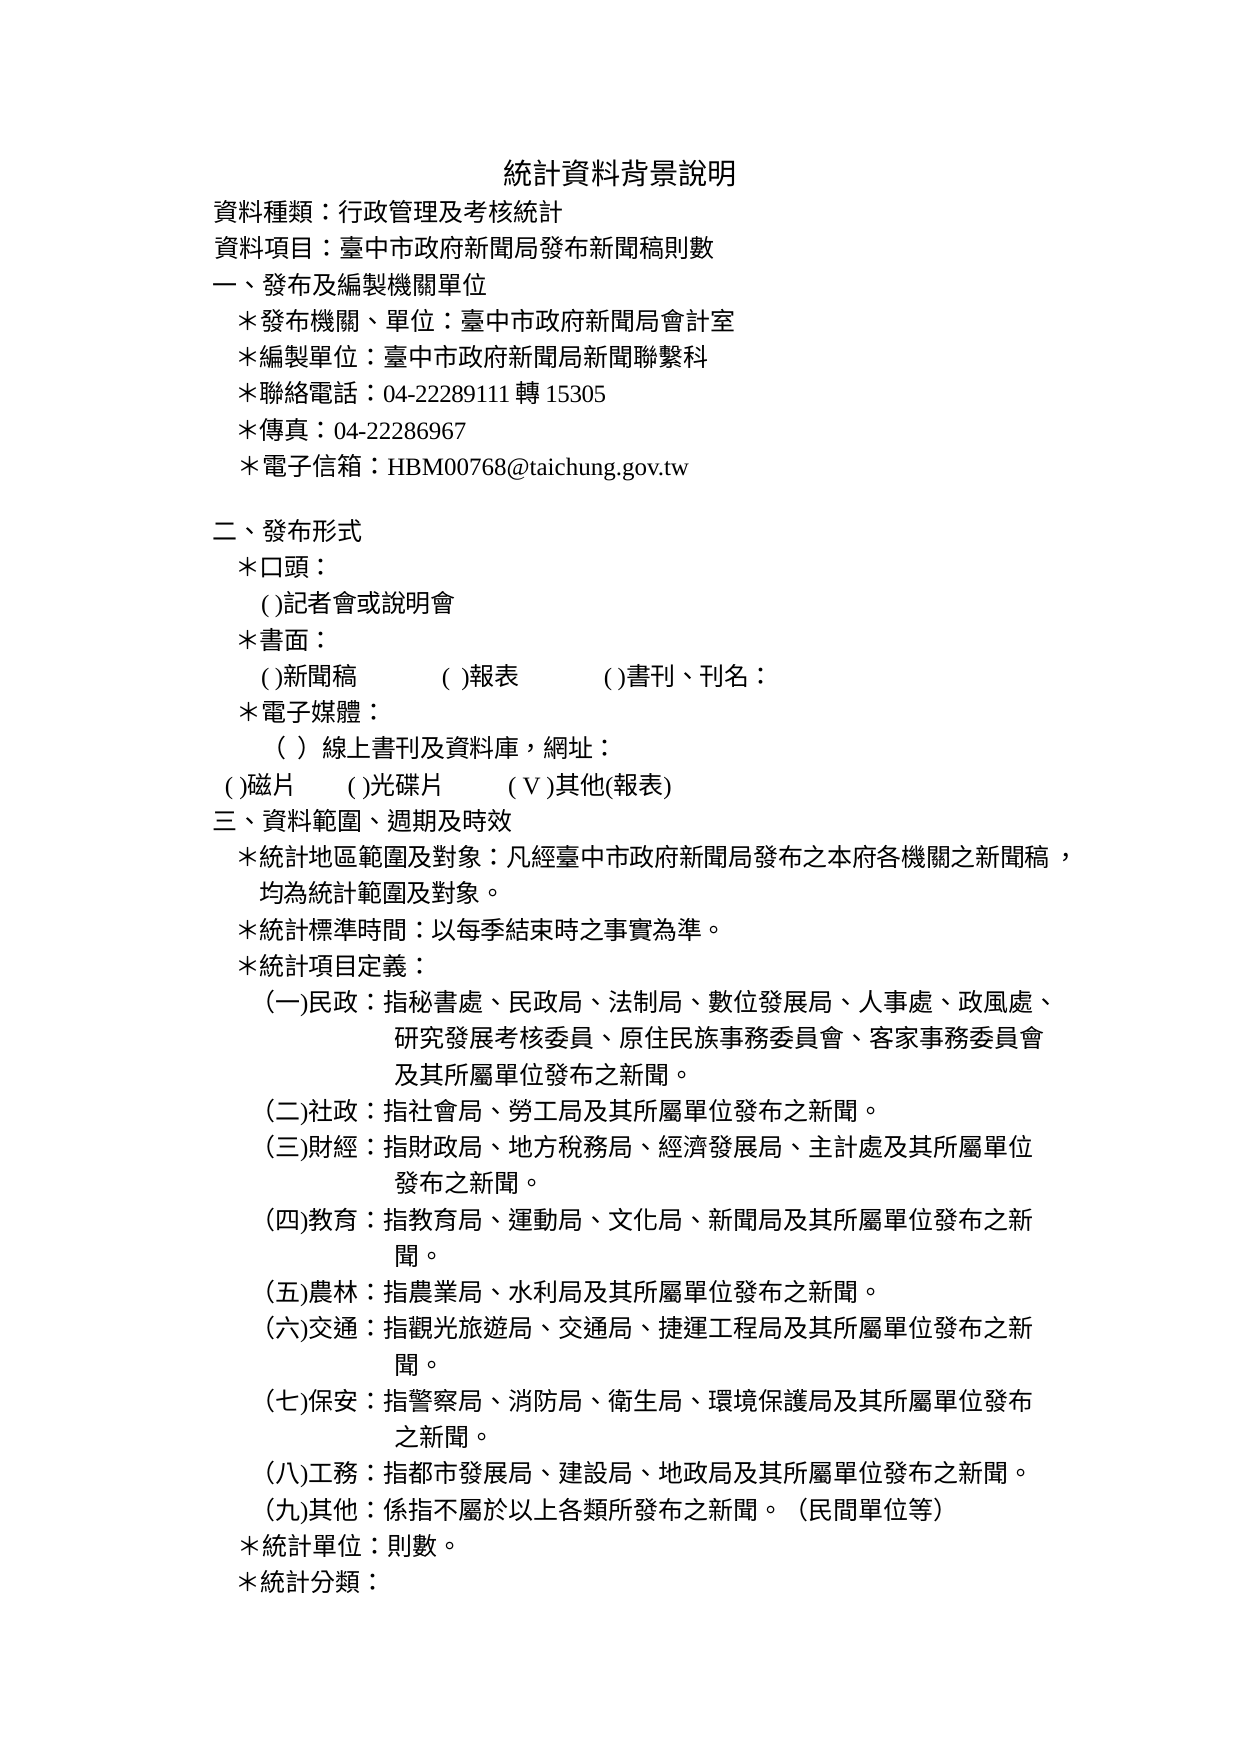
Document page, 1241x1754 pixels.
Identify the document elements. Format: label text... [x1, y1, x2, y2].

text ＊編製單位：臺中市政府新聞局新聞聯繫科 [174, 338, 1053, 374]
text （ ）線上書刊及資料庫，網址： [167, 729, 1053, 765]
subtitle 一、發布及編製機關單位 [187, 265, 1053, 301]
subtitle 二、發布形式 [187, 511, 1053, 548]
text ( )新聞稿 ( )報表 ( )書刊、刊名： [167, 656, 1053, 693]
text （八)工務：指都市發展局、建設局、地政局及其所屬單位發布之新聞。 [237, 1454, 1053, 1490]
text ( )磁片 ( )光碟片 ( V )其他(報表) [167, 765, 1053, 801]
text ＊聯絡電話：04-22289111轉15305 [174, 374, 1053, 410]
text 資料項目：臺中市政府新聞局發布新聞稿則數 [202, 229, 1053, 265]
text ＊統計單位：則數。 [237, 1526, 1053, 1563]
text 統計資料背景說明 [208, 150, 1032, 193]
text 資料種類：行政管理及考核統計 [163, 193, 1053, 229]
text （五)農林：指農業局、水利局及其所屬單位發布之新聞。 [237, 1273, 1053, 1309]
text （九)其他：係指不屬於以上各類所發布之新聞。（民間單位等） [237, 1490, 1053, 1526]
text ＊統計項目定義： [235, 946, 1053, 983]
text （三)財經：指財政局、地方稅務局、經濟發展局、主計處及其所屬單位發布之新聞。 [237, 1128, 1053, 1200]
text （六)交通：指觀光旅遊局、交通局、捷運工程局及其所屬單位發布之新聞。 [237, 1309, 1053, 1381]
text ＊電子媒體： [163, 693, 1053, 729]
text ( )記者會或說明會 [167, 584, 1053, 620]
text ＊統計地區範圍及對象：凡經臺中市政府新聞局發布之本府各機關之新聞稿，均為統計範圍及對象。 [235, 838, 1053, 910]
text ＊電子信箱：HBM00768@taichung.gov.tw [174, 446, 1053, 483]
text （二)社政：指社會局、勞工局及其所屬單位發布之新聞。 [237, 1091, 1053, 1128]
text （四)教育：指教育局、運動局、文化局、新聞局及其所屬單位發布之新聞。 [237, 1200, 1053, 1273]
text ＊發布機關、單位：臺中市政府新聞局會計室 [174, 301, 1053, 338]
text ＊書面： [174, 620, 1053, 656]
text ＊統計標準時間：以每季結束時之事實為準。 [235, 910, 1053, 946]
text （一)民政：指秘書處、民政局、法制局、數位發展局、人事處、政風處、研究發展考核委員、原住民族事務委員會、客家事務委員會及其所屬單位發布之新聞。 [237, 983, 1053, 1091]
text ＊口頭： [174, 548, 1053, 584]
subtitle 三、資料範圍、週期及時效 [187, 801, 1053, 838]
text ＊傳真：04-22286967 [174, 410, 1053, 446]
text ＊統計分類： [174, 1563, 1053, 1599]
text （七)保安：指警察局、消防局、衛生局、環境保護局及其所屬單位發布之新聞。 [237, 1381, 1053, 1454]
